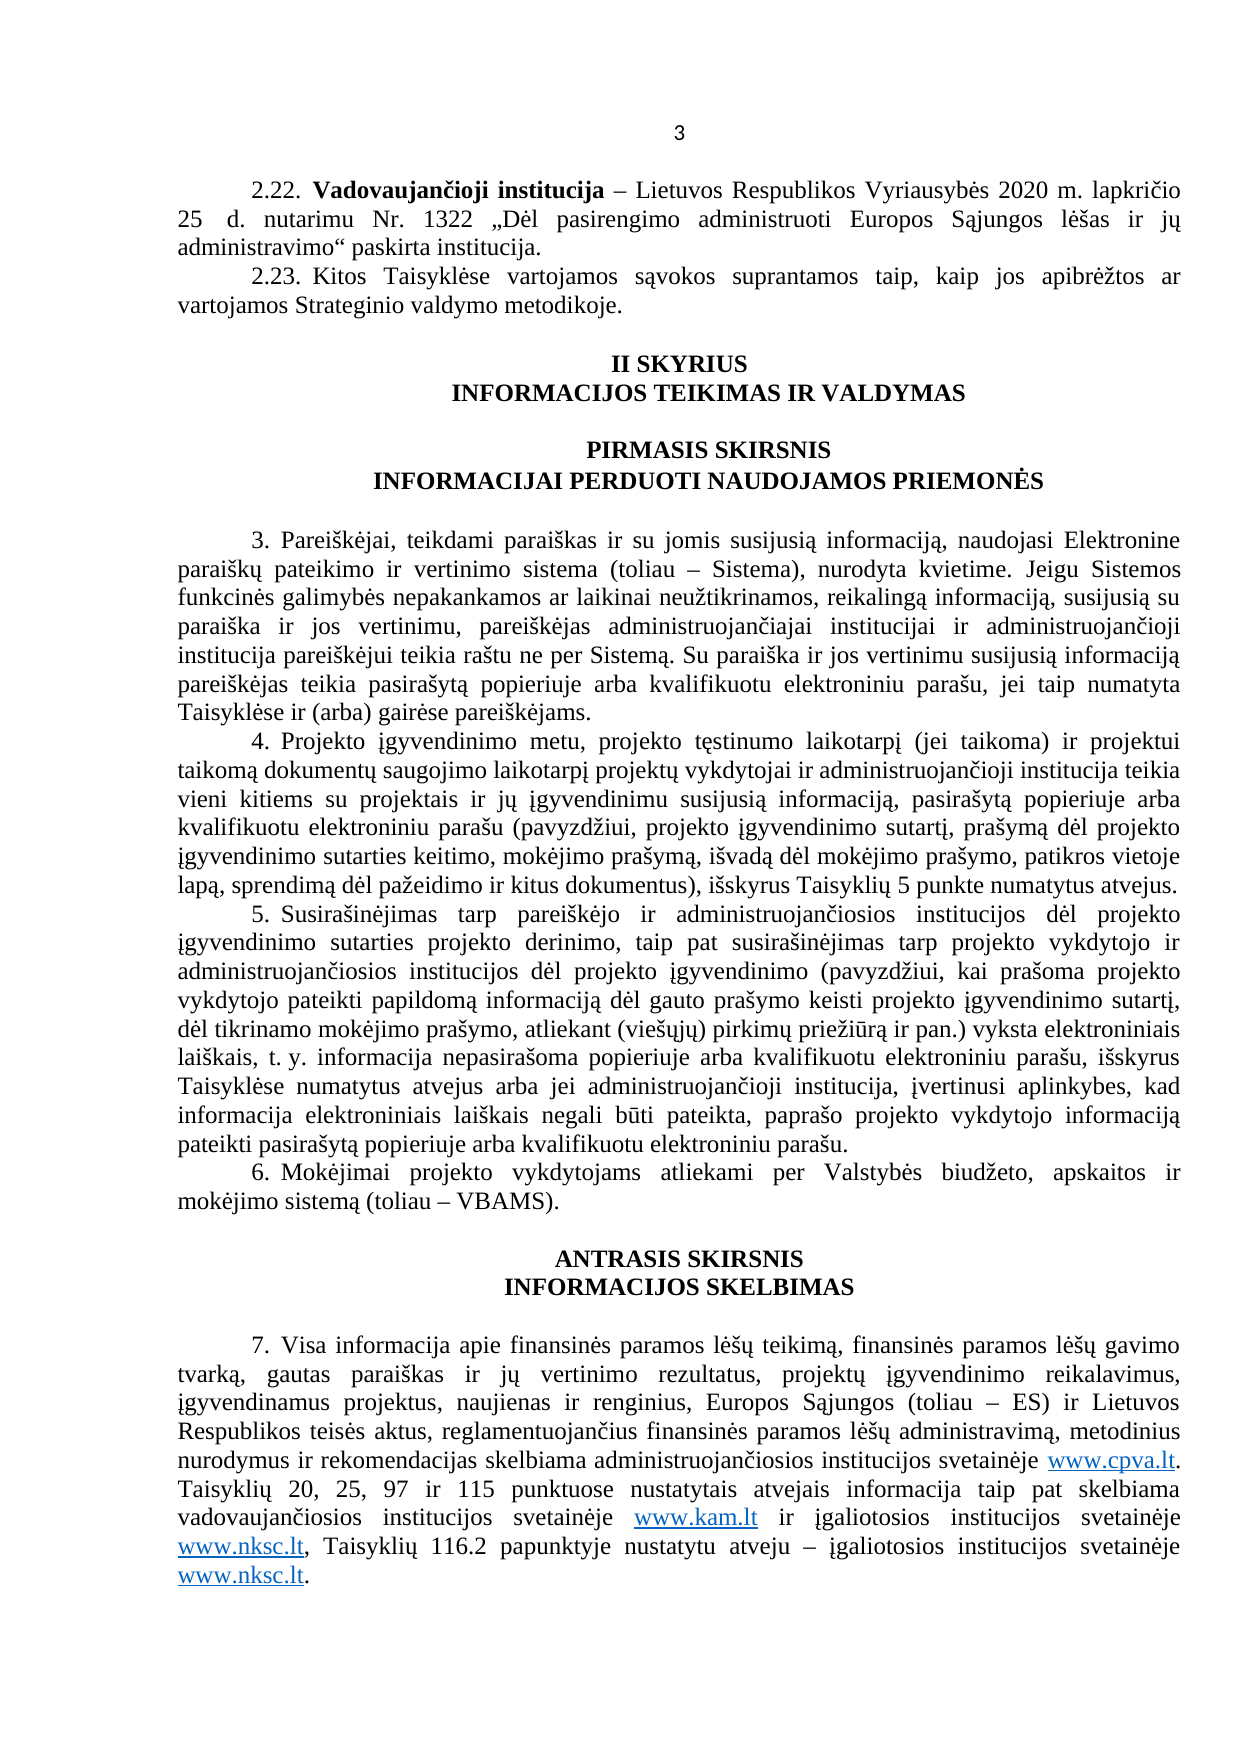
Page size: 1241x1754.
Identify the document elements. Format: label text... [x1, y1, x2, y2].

text PIRMASIS SKIRSNIS [236, 435, 1181, 464]
text 4. Projekto įgyvendinimo metu, projekto tęstinumo laikotarpį (jei taikoma) ir projektui taikomą dokumentų saugojimo laikotarpį projektų vykdytojai ir administruojančioji institucija teikia vieni kitiems su projektais ir jų įgyvendinimu susijusią informaciją, pasirašytą popieriuje arba kvalifikuotu elektroniniu parašu (pavyzdžiui, projekto įgyvendinimo sutartį, prašymą dėl projekto įgyvendinimo sutarties keitimo, mokėjimo prašymą, išvadą dėl mokėjimo prašymo, patikros vietoje lapą, sprendimą dėl pažeidimo ir kitus dokumentus), išskyrus Taisyklių 5 punkte numatytus atvejus. [177, 726, 1181, 899]
text INFORMACIJOS TEIKIMAS IR VALDYMAS [236, 378, 1181, 407]
text 6. Mokėjimai projekto vykdytojams atliekami per Valstybės biudžeto, apskaitos ir mokėjimo sistemą (toliau – VBAMS). [177, 1157, 1181, 1215]
text INFORMACIJOS SKELBIMAS [177, 1272, 1181, 1301]
text 3. Pareiškėjai, teikdami paraiškas ir su jomis susijusią informaciją, naudojasi Elektronine paraiškų pateikimo ir vertinimo sistema (toliau – Sistema), nurodyta kvietime. Jeigu Sistemos funkcinės galimybės nepakankamos ar laikinai neužtikrinamos, reikalingą informaciją, susijusią su paraiška ir jos vertinimu, pareiškėjas administruojančiajai institucijai ir administruojančioji institucija pareiškėjui teikia raštu ne per Sistemą. Su paraiška ir jos vertinimu susijusią informaciją pareiškėjas teikia pasirašytą popieriuje arba kvalifikuotu elektroniniu parašu, jei taip numatyta Taisyklėse ir (arba) gairėse pareiškėjams. [177, 525, 1181, 726]
text 5. Susirašinėjimas tarp pareiškėjo ir administruojančiosios institucijos dėl projekto įgyvendinimo sutarties projekto derinimo, taip pat susirašinėjimas tarp projekto vykdytojo ir administruojančiosios institucijos dėl projekto įgyvendinimo (pavyzdžiui, kai prašoma projekto vykdytojo pateikti papildomą informaciją dėl gauto prašymo keisti projekto įgyvendinimo sutartį, dėl tikrinamo mokėjimo prašymo, atliekant (viešųjų) pirkimų priežiūrą ir pan.) vyksta elektroniniais laiškais, t. y. informacija nepasirašoma popieriuje arba kvalifikuotu elektroniniu parašu, išskyrus Taisyklėse numatytus atvejus arba jei administruojančioji institucija, įvertinusi aplinkybes, kad informacija elektroniniais laiškais negali būti pateikta, paprašo projekto vykdytojo informaciją pateikti pasirašytą popieriuje arba kvalifikuotu elektroniniu parašu. [177, 899, 1181, 1157]
text 7. Visa informacija apie finansinės paramos lėšų teikimą, finansinės paramos lėšų gavimo tvarką, gautas paraiškas ir jų vertinimo rezultatus, projektų įgyvendinimo reikalavimus, įgyvendinamus projektus, naujienas ir renginius, Europos Sąjungos (toliau – ES) ir Lietuvos Respublikos teisės aktus, reglamentuojančius finansinės paramos lėšų administravimą, metodinius nurodymus ir rekomendacijas skelbiama administruojančiosios institucijos svetainėje www.cpva.lt. Taisyklių 20, 25, 97 ir 115 punktuose nustatytais atvejais informacija taip pat skelbiama vadovaujančiosios institucijos svetainėje www.kam.lt ir įgaliotosios institucijos svetainėje www.nksc.lt, Taisyklių 116.2 papunktyje nustatytu atveju – įgaliotosios institucijos svetainėje www.nksc.lt. [177, 1330, 1181, 1589]
text 2.23. Kitos Taisyklėse vartojamos sąvokos suprantamos taip, kaip jos apibrėžtos ar vartojamos Strateginio valdymo metodikoje. [177, 261, 1181, 319]
text II SKYRIUS [177, 349, 1181, 378]
text 2.22. Vadovaujančioji institucija – Lietuvos Respublikos Vyriausybės 2020 m. lapkričio 25 d. nutarimu Nr. 1322 „Dėl pasirengimo administruoti Europos Sąjungos lėšas ir jų administravimo“ paskirta institucija. [177, 175, 1181, 261]
text ANTRASIS SKIRSNIS [177, 1244, 1181, 1272]
text INFORMACIJAI PERDUOTI NAUDOJAMOS PRIEMONĖS [236, 466, 1181, 494]
